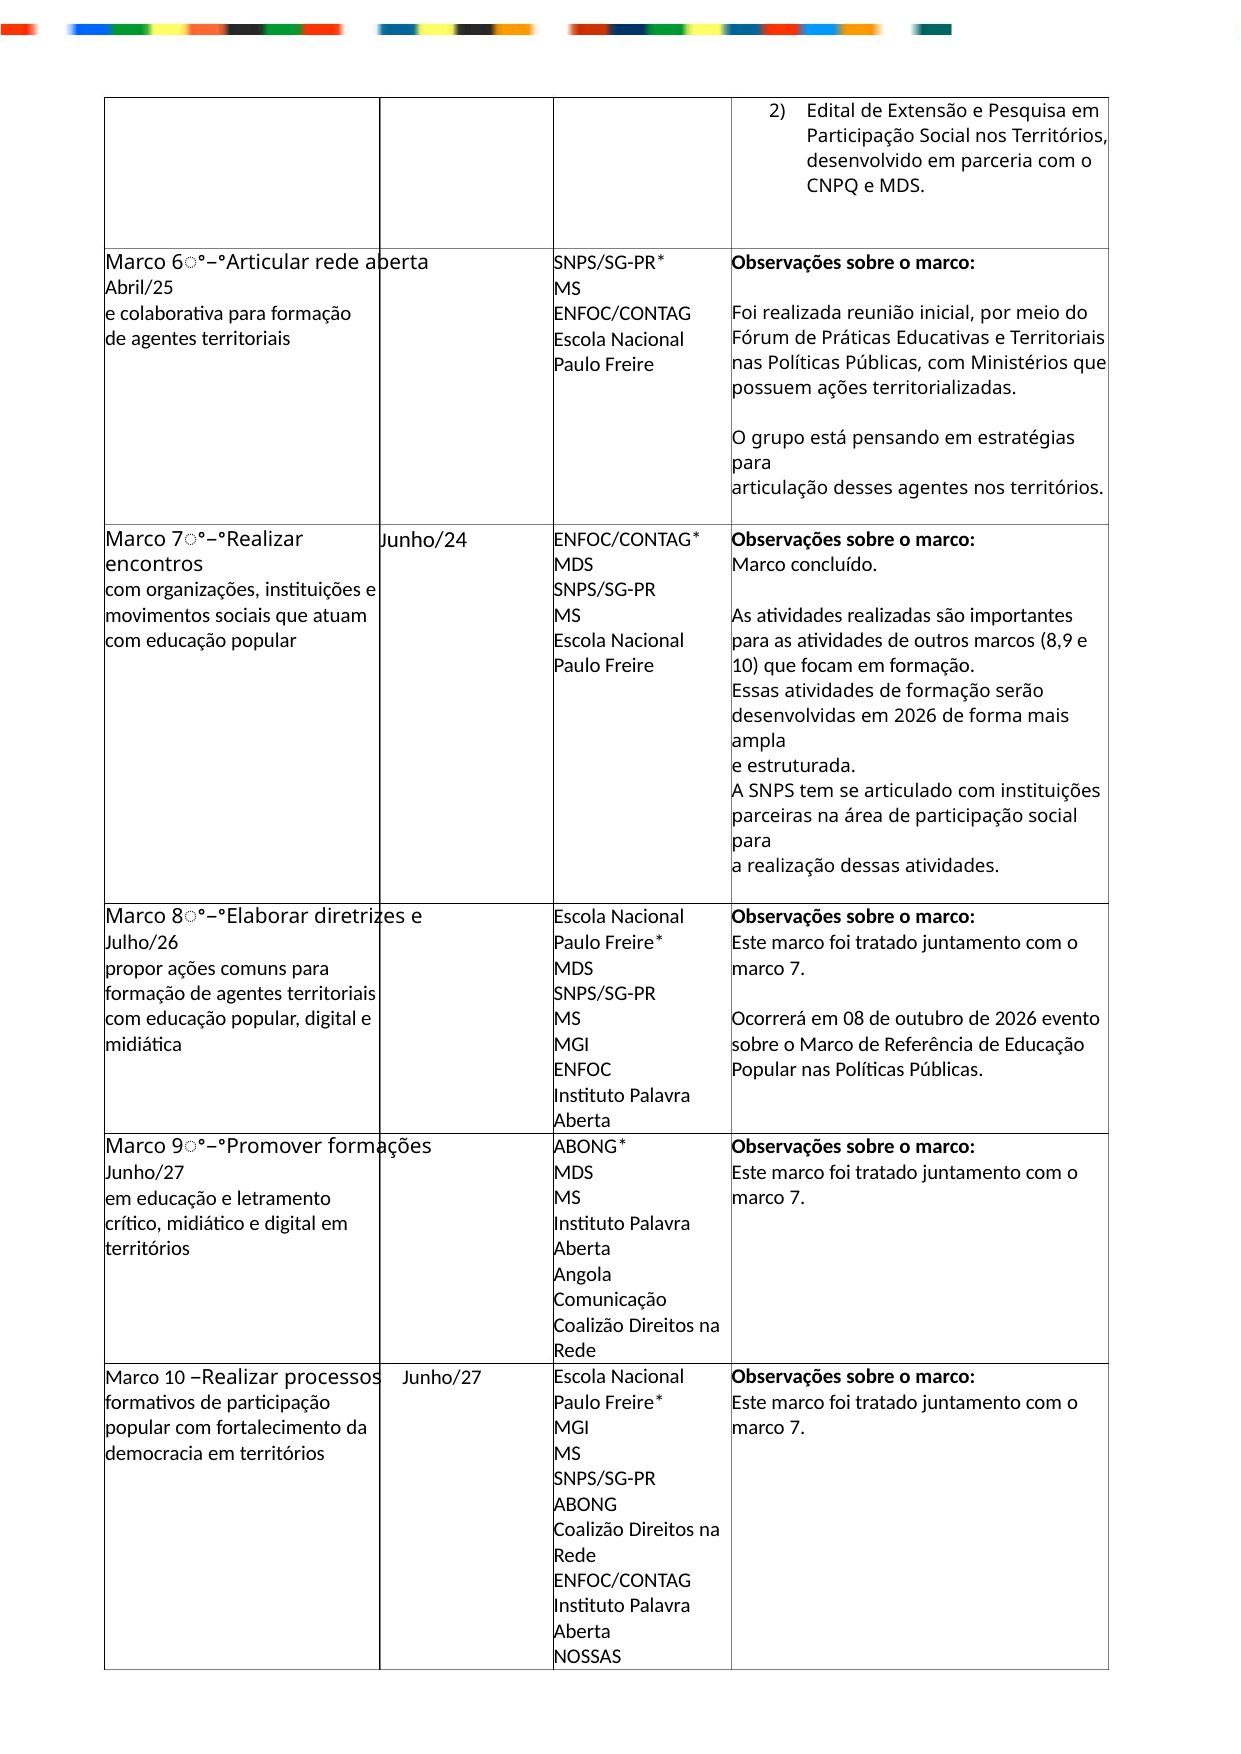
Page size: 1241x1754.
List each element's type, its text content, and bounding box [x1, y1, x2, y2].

text As atividades realizadas são importantes [731, 602, 1113, 627]
text SNPS/SG-PR [553, 980, 710, 1005]
text a realização dessas atividades. [731, 853, 1122, 877]
text Paulo Freire [553, 351, 718, 376]
text Edital de Extensão e Pesquisa em [806, 98, 1113, 123]
text Essas atividades de formação serão [731, 678, 1128, 703]
text Rede [553, 1337, 745, 1363]
text Fórum de Práticas Educativas e Territoriais [731, 325, 1107, 350]
text ABONG [553, 1491, 745, 1516]
text ENFOC [553, 1056, 636, 1082]
text Ocorrerá em 08 de outubro de 2026 evento [731, 1006, 1126, 1031]
text SNPS/SG-PR* [553, 249, 718, 274]
text democracia em territórios [105, 1440, 484, 1465]
text SNPS/SG-PR [553, 1465, 745, 1491]
text Popular nas Políticas Públicas. [731, 1057, 1126, 1082]
text Coalizão Direitos na [553, 1516, 745, 1542]
text MS [553, 602, 606, 627]
text Marco concluído. [731, 551, 1001, 577]
text MS [553, 1184, 717, 1210]
text Marco 10 –ꢀRealizar processos Junho/27 [105, 1364, 484, 1389]
text com organizações, instituições e [105, 577, 403, 602]
text crítico, midiático e digital em [105, 1210, 484, 1235]
text territórios [105, 1235, 484, 1261]
text de agentes territoriais [105, 326, 473, 351]
text para as atividades de outros marcos (8,9 e [731, 627, 1113, 653]
text marco 7. [731, 955, 1106, 980]
text Paulo Freire* [553, 1389, 710, 1414]
text MDS [553, 1159, 717, 1184]
text NOSSAS [553, 1643, 646, 1669]
text movimentos sociais que atuam [105, 602, 403, 627]
text com educação popular [105, 627, 403, 653]
text Escola Nacional [553, 1364, 710, 1389]
text Escola Nacional [553, 326, 718, 351]
text Observações sobre o marco: [731, 526, 1001, 551]
text Este marco foi tratado juntamento com o [731, 929, 1106, 954]
text MDS [553, 551, 728, 577]
text ENFOC/CONTAG [553, 1567, 745, 1592]
text em educação e letramento [105, 1185, 484, 1210]
text Aberta [553, 1236, 717, 1261]
text sobre o Marco de Referência de Educação [731, 1031, 1126, 1056]
text ENFOC/CONTAG [553, 300, 718, 326]
text possuem ações territorializadas. [731, 375, 1107, 399]
text desenvolvidas em 2026 de forma mais ampla [731, 703, 1128, 753]
text Observações sobre o marco: [731, 1134, 1106, 1159]
text Marco 8ꢀ–ꢀElaborar diretrizes e Julho/26 [105, 904, 478, 954]
text Paulo Freire [553, 653, 710, 678]
text formação de agentes territoriais [105, 980, 478, 1006]
text Participação Social nos Territórios, [806, 123, 1113, 148]
text Marco 9ꢀ–ꢀPromover formações Junho/27 [105, 1134, 484, 1184]
text com educação popular, digital e [105, 1006, 478, 1031]
text MGI [553, 1031, 636, 1056]
text MGI [553, 1414, 710, 1440]
text marco 7. [731, 1184, 1106, 1210]
text MS [553, 1440, 606, 1465]
text Este marco foi tratado juntamento com o [731, 1159, 1106, 1184]
text Observações sobre o marco: [731, 1364, 1106, 1389]
text popular com fortalecimento da [105, 1414, 484, 1440]
text Observações sobre o marco: [731, 249, 1001, 274]
text Foi realizada reunião inicial, por meio do [731, 300, 1107, 325]
text marco 7. [731, 1414, 1106, 1440]
text formativos de participação [105, 1389, 484, 1414]
text Junho/24 [380, 525, 492, 553]
text Marco 7ꢀ–ꢀRealizar encontros [105, 526, 403, 576]
text ENFOC/CONTAG* [553, 526, 728, 551]
text Paulo Freire* [553, 929, 710, 954]
text propor ações comuns para [105, 955, 478, 980]
text O grupo está pensando em estratégias para [731, 425, 1118, 474]
text Rede [553, 1542, 745, 1567]
text Instituto Palavra [553, 1210, 717, 1235]
text Instituto Palavra [553, 1593, 745, 1618]
text midiática [105, 1031, 478, 1056]
text ABONG* [553, 1134, 717, 1159]
text parceiras na área de participação social para [731, 803, 1122, 852]
text MDS [553, 955, 710, 980]
text Coalizão Direitos na [553, 1312, 745, 1337]
text 10) que focam em formação. [731, 653, 1113, 678]
text desenvolvido em parceria com o [806, 148, 1113, 172]
text MS [553, 275, 718, 300]
text Marco 6ꢀ–ꢀArticular rede aberta Abril/25 [105, 249, 473, 300]
text SNPS/SG-PR [553, 577, 728, 602]
text MS [553, 1006, 710, 1031]
text Instituto Palavra [553, 1082, 717, 1107]
text CNPQ e MDS. [806, 173, 1113, 197]
text Aberta [553, 1618, 745, 1643]
text Angola [553, 1261, 637, 1286]
text nas Políticas Públicas, com Ministérios que [731, 350, 1107, 374]
text Escola Nacional [553, 904, 710, 929]
text Aberta [553, 1107, 717, 1133]
text 2) [769, 98, 806, 123]
text Comunicação [553, 1286, 745, 1312]
text A SNPS tem se articulado com instituições [731, 778, 1122, 803]
text e estruturada. [731, 753, 1128, 778]
text articulação desses agentes nos territórios. [731, 474, 1118, 499]
text Este marco foi tratado juntamento com o [731, 1389, 1106, 1414]
text e colaborativa para formação [105, 300, 473, 325]
text Escola Nacional [553, 627, 710, 653]
text Observações sobre o marco: [731, 904, 1106, 929]
